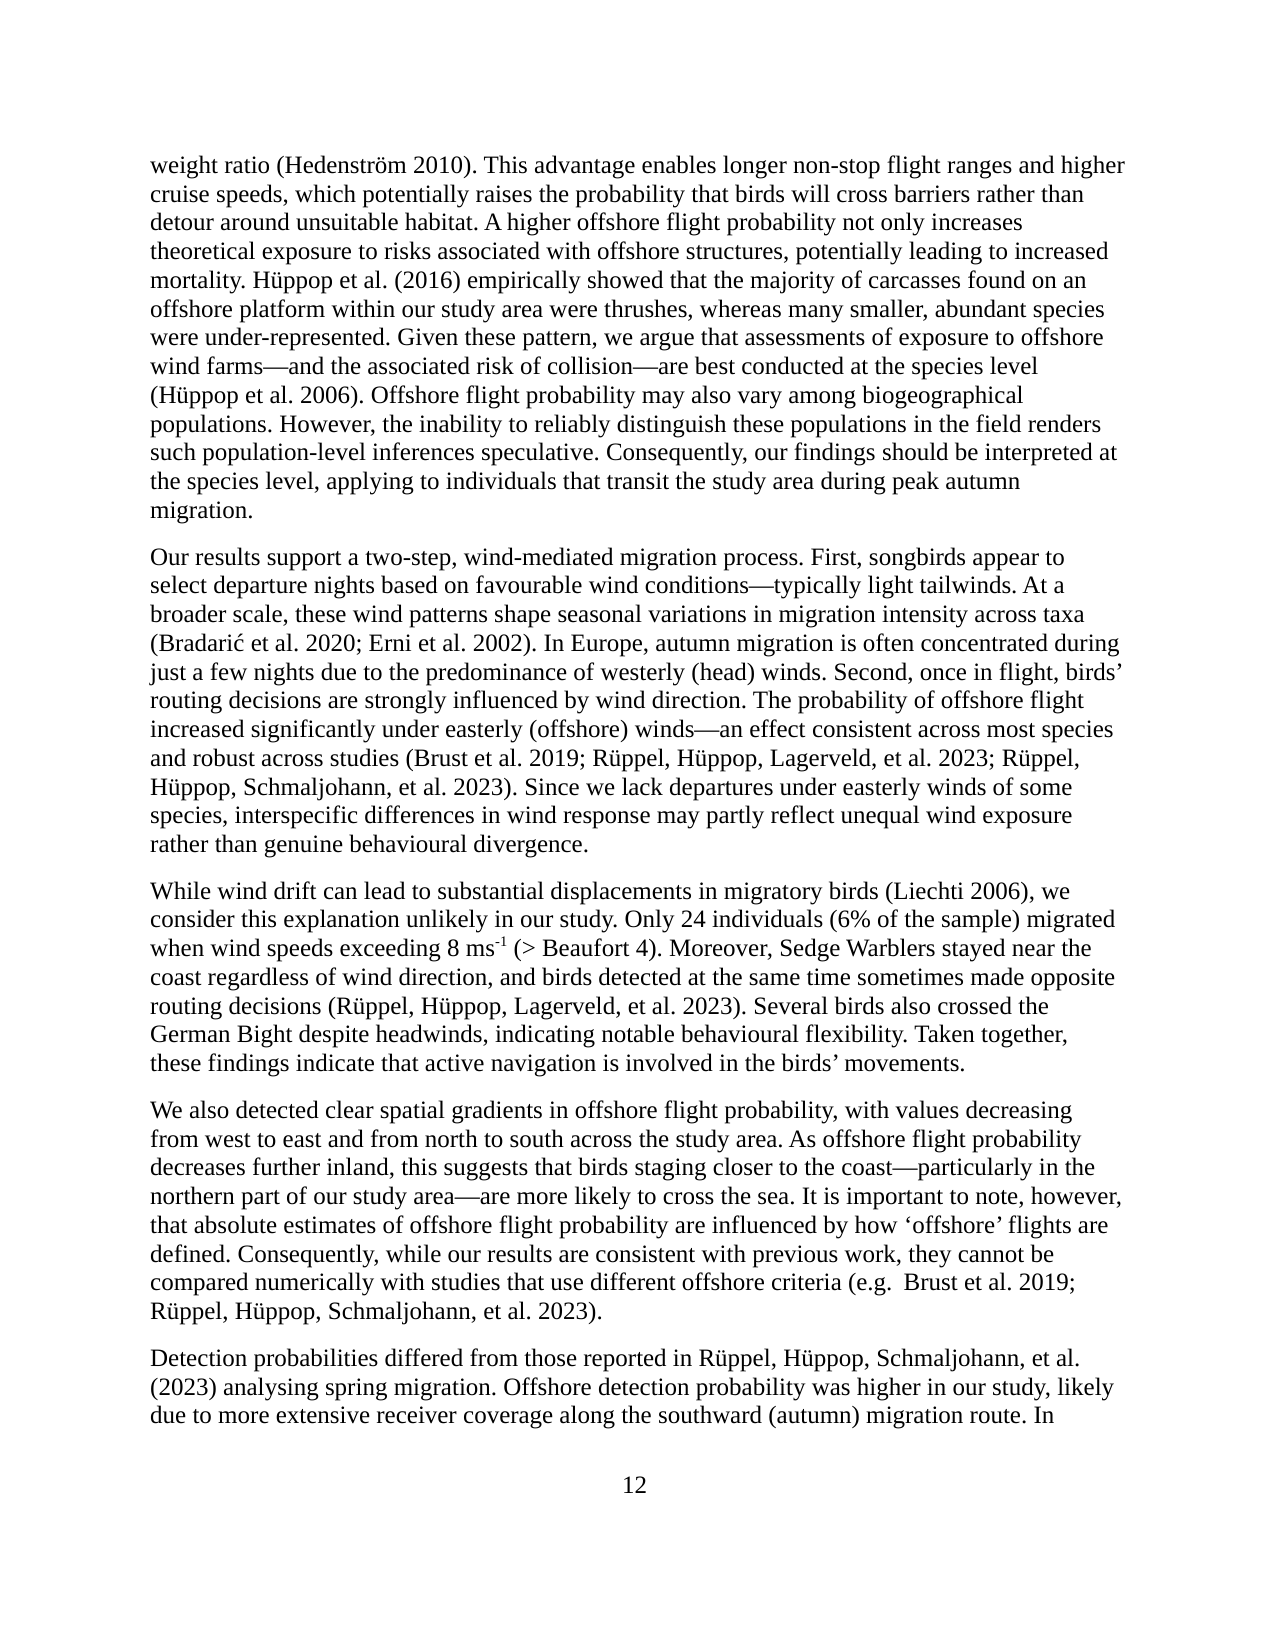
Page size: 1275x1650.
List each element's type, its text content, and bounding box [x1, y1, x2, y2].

text Our results support a two-step, wind-mediated migration process. First, songbirds appear to select departure nights based on favourable wind conditions—typically light tailwinds. At a broader scale, these wind patterns shape seasonal variations in migration intensity across taxa (Bradarić et al. 2020; Erni et al. 2002). In Europe, autumn migration is often concentrated during just a few nights due to the predominance of westerly (head) winds. Second, once in flight, birds’ routing decisions are strongly influenced by wind direction. The probability of offshore flight increased significantly under easterly (offshore) winds—an effect consistent across most species and robust across studies (Brust et al. 2019; Rüppel, Hüppop, Lagerveld, et al. 2023; Rüppel, Hüppop, Schmaljohann, et al. 2023). Since we lack departures under easterly winds of some species, interspecific differences in wind response may partly reflect unequal wind exposure rather than genuine behavioural divergence. [150, 542, 1125, 858]
text We also detected clear spatial gradients in offshore flight probability, with values decreasing from west to east and from north to south across the study area. As offshore flight probability decreases further inland, this suggests that birds staging closer to the coast—particularly in the northern part of our study area—are more likely to cross the sea. It is important to note, however, that absolute estimates of offshore flight probability are influenced by how ‘offshore’ flights are defined. Consequently, while our results are consistent with previous work, they cannot be compared numerically with studies that use different offshore criteria (e.g. Brust et al. 2019; Rüppel, Hüppop, Schmaljohann, et al. 2023). [150, 1095, 1125, 1325]
text While wind drift can lead to substantial displacements in migratory birds (Liechti 2006), we consider this explanation unlikely in our study. Only 24 individuals (6% of the sample) migrated when wind speeds exceeding 8 ms-1 (> Beaufort 4). Moreover, Sedge Warblers stayed near the coast regardless of wind direction, and birds detected at the same time sometimes made opposite routing decisions (Rüppel, Hüppop, Lagerveld, et al. 2023). Several birds also crossed the German Bight despite headwinds, indicating notable behavioural flexibility. Taken together, these findings indicate that active navigation is involved in the birds’ movements. [150, 876, 1125, 1077]
text Detection probabilities differed from those reported in Rüppel, Hüppop, Schmaljohann, et al. (2023) analysing spring migration. Offshore detection probability was higher in our study, likely due to more extensive receiver coverage along the southward (autumn) migration route. In [150, 1343, 1125, 1429]
text weight ratio (Hedenström 2010). This advantage enables longer non-stop flight ranges and higher cruise speeds, which potentially raises the probability that birds will cross barriers rather than detour around unsuitable habitat. A higher offshore flight probability not only increases theoretical exposure to risks associated with offshore structures, potentially leading to increased mortality. Hüppop et al. (2016) empirically showed that the majority of carcasses found on an offshore platform within our study area were thrushes, whereas many smaller, abundant species were under-represented. Given these pattern, we argue that assessments of exposure to offshore wind farms—and the associated risk of collision—are best conducted at the species level (Hüppop et al. 2006). Offshore flight probability may also vary among biogeographical populations. However, the inability to reliably distinguish these populations in the field renders such population-level inferences speculative. Consequently, our findings should be interpreted at the species level, applying to individuals that transit the study area during peak autumn migration. [150, 150, 1125, 524]
